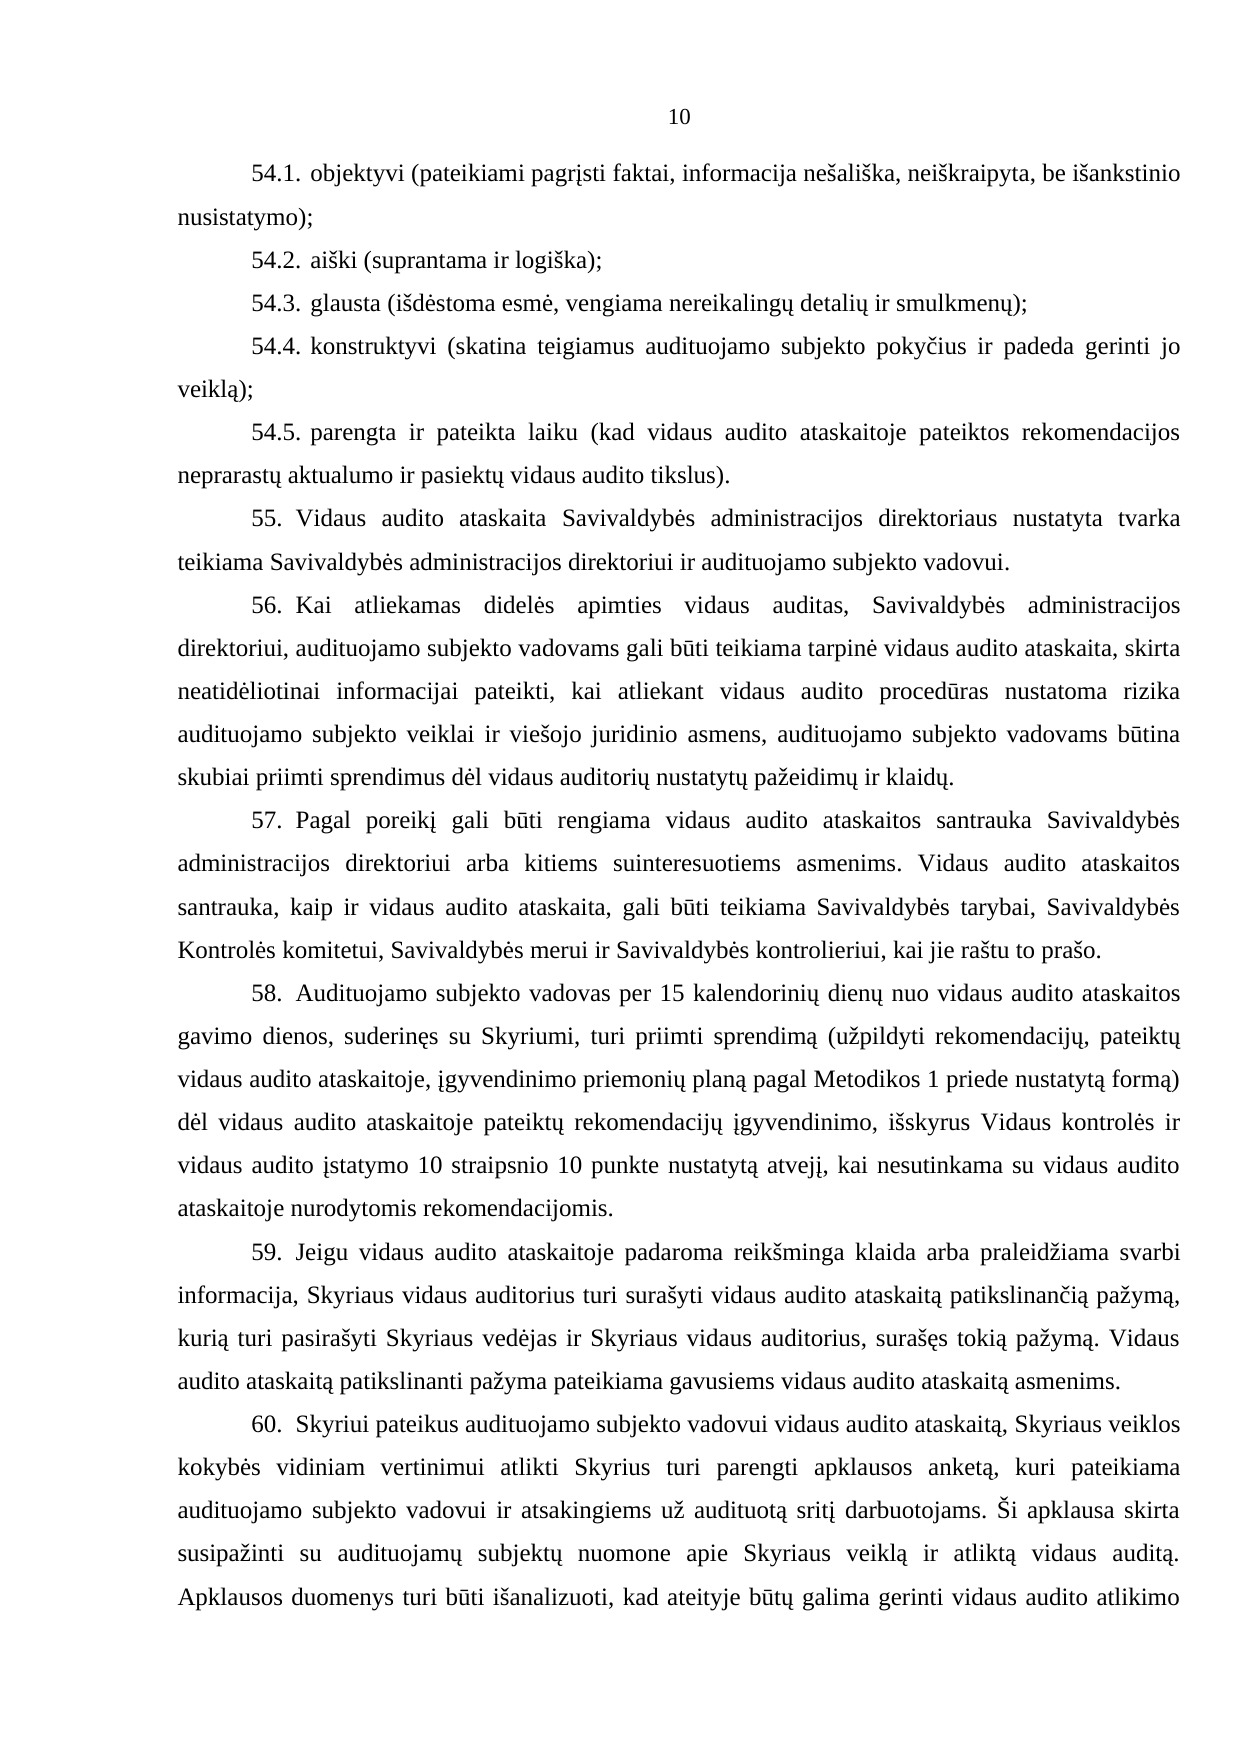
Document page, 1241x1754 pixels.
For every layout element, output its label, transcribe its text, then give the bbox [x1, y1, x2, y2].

text 54.3. glausta (išdėstoma esmė, vengiama nereikalingų detalių ir smulkmenų); [236, 288, 1181, 317]
text 56. Kai atliekamas didelės apimties vidaus auditas, Savivaldybės administracijos direktoriui, audituojamo subjekto vadovams gali būti teikiama tarpinė vidaus audito ataskaita, skirta neatidėliotinai informacijai pateikti, kai atliekant vidaus audito procedūras nustatoma rizika audituojamo subjekto veiklai ir viešojo juridinio asmens, audituojamo subjekto vadovams būtina skubiai priimti sprendimus dėl vidaus auditorių nustatytų pažeidimų ir klaidų. [177, 590, 1181, 791]
text 55. Vidaus audito ataskaita Savivaldybės administracijos direktoriaus nustatyta tvarka teikiama Savivaldybės administracijos direktoriui ir audituojamo subjekto vadovui. [177, 503, 1181, 575]
text 54.5. parengta ir pateikta laiku (kad vidaus audito ataskaitoje pateiktos rekomendacijos neprarastų aktualumo ir pasiektų vidaus audito tikslus). [177, 417, 1181, 489]
text 59. Jeigu vidaus audito ataskaitoje padaroma reikšminga klaida arba praleidžiama svarbi informacija, Skyriaus vidaus auditorius turi surašyti vidaus audito ataskaitą patikslinančią pažymą, kurią turi pasirašyti Skyriaus vedėjas ir Skyriaus vidaus auditorius, surašęs tokią pažymą. Vidaus audito ataskaitą patikslinanti pažyma pateikiama gavusiems vidaus audito ataskaitą asmenims. [177, 1237, 1181, 1395]
text 54.4. konstruktyvi (skatina teigiamus audituojamo subjekto pokyčius ir padeda gerinti jo veiklą); [177, 331, 1181, 403]
text 58. Audituojamo subjekto vadovas per 15 kalendorinių dienų nuo vidaus audito ataskaitos gavimo dienos, suderinęs su Skyriumi, turi priimti sprendimą (užpildyti rekomendacijų, pateiktų vidaus audito ataskaitoje, įgyvendinimo priemonių planą pagal Metodikos 1 priede nustatytą formą) dėl vidaus audito ataskaitoje pateiktų rekomendacijų įgyvendinimo, išskyrus Vidaus kontrolės ir vidaus audito įstatymo 10 straipsnio 10 punkte nustatytą atvejį, kai nesutinkama su vidaus audito ataskaitoje nurodytomis rekomendacijomis. [177, 978, 1181, 1222]
text 60. Skyriui pateikus audituojamo subjekto vadovui vidaus audito ataskaitą, Skyriaus veiklos kokybės vidiniam vertinimui atlikti Skyrius turi parengti apklausos anketą, kuri pateikiama audituojamo subjekto vadovui ir atsakingiems už audituotą sritį darbuotojams. Ši apklausa skirta susipažinti su audituojamų subjektų nuomone apie Skyriaus veiklą ir atliktą vidaus auditą. Apklausos duomenys turi būti išanalizuoti, kad ateityje būtų galima gerinti vidaus audito atlikimo [177, 1409, 1181, 1610]
text 57. Pagal poreikį gali būti rengiama vidaus audito ataskaitos santrauka Savivaldybės administracijos direktoriui arba kitiems suinteresuotiems asmenims. Vidaus audito ataskaitos santrauka, kaip ir vidaus audito ataskaita, gali būti teikiama Savivaldybės tarybai, Savivaldybės Kontrolės komitetui, Savivaldybės merui ir Savivaldybės kontrolieriui, kai jie raštu to prašo. [177, 805, 1181, 963]
text 54.2. aiški (suprantama ir logiška); [251, 245, 1181, 273]
text 54.1. objektyvi (pateikiami pagrįsti faktai, informacija nešališka, neiškraipyta, be išankstinio nusistatymo); [177, 158, 1181, 230]
